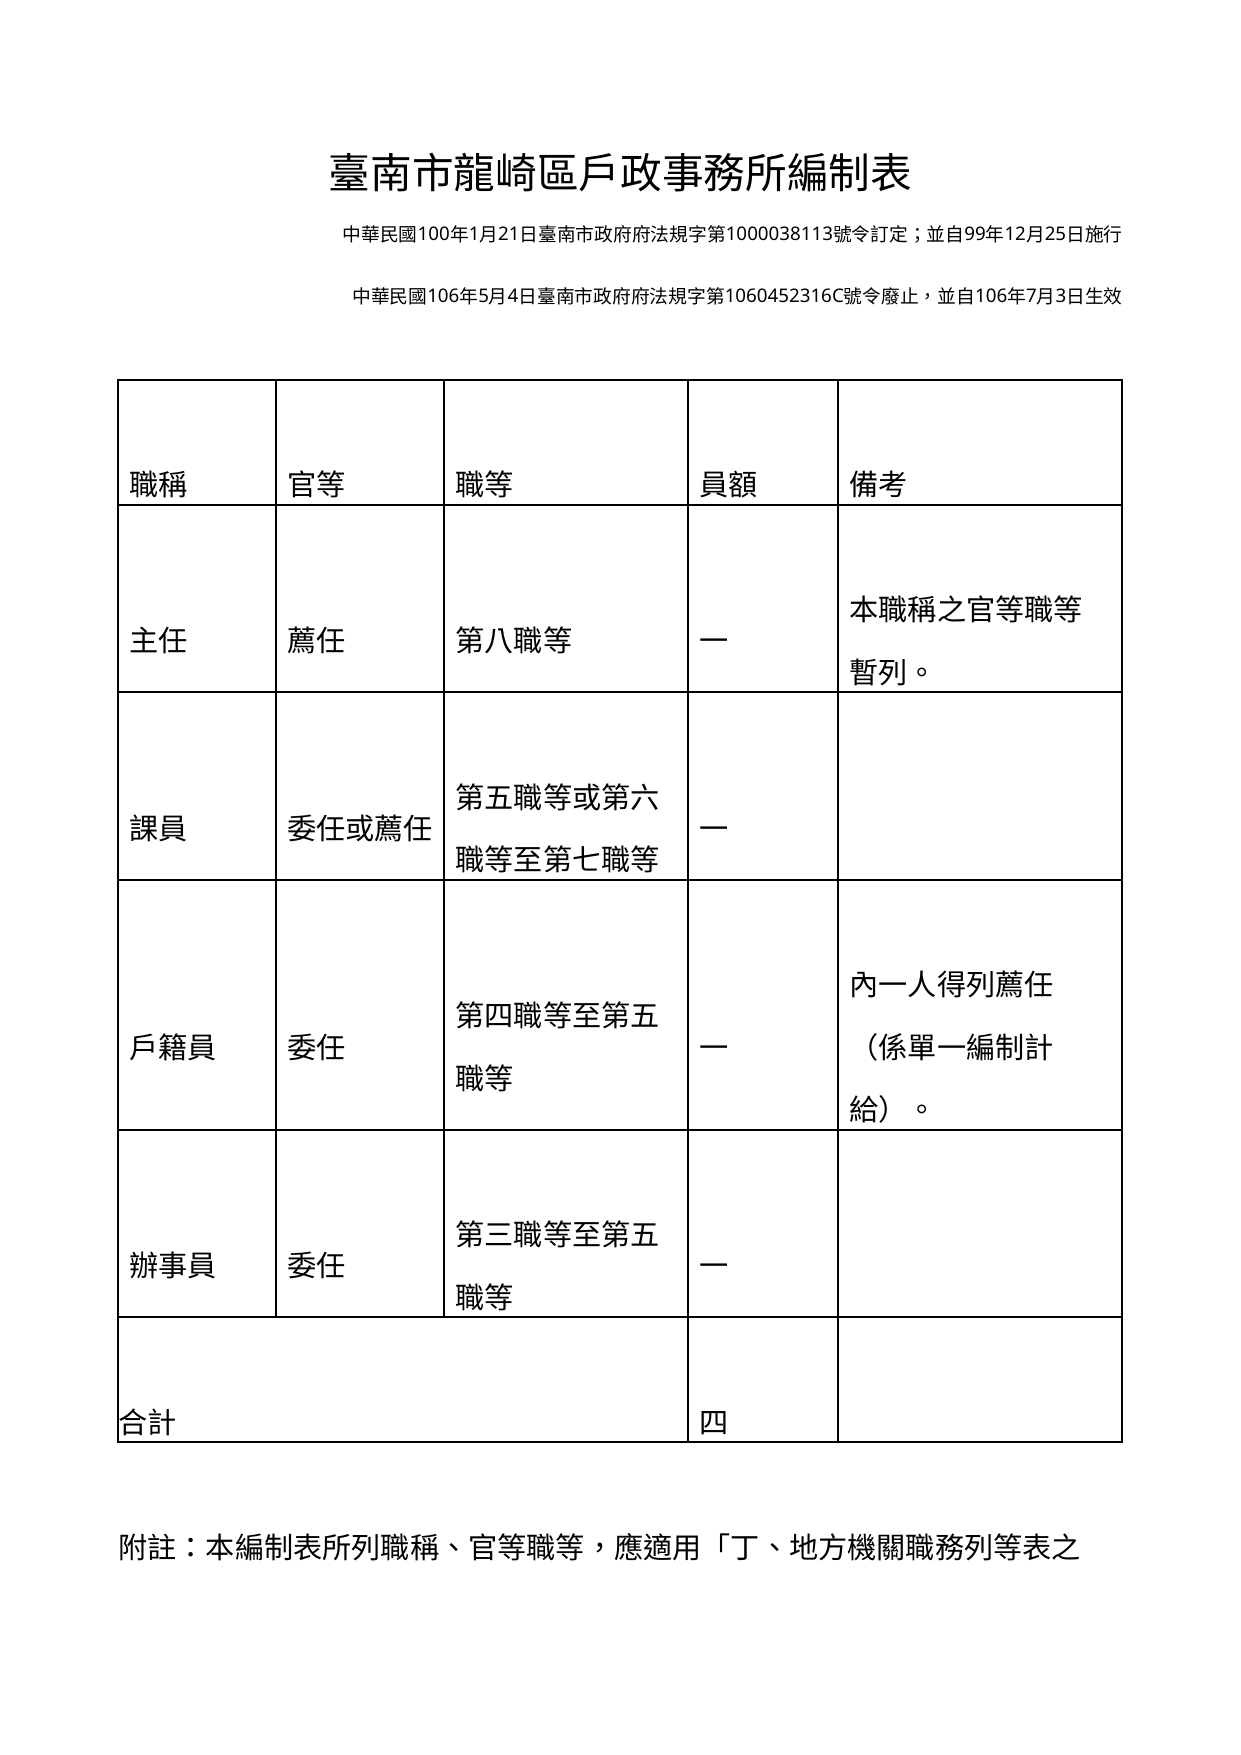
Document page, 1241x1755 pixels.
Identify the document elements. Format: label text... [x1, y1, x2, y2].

table_cell 一 [689, 1131, 837, 1316]
table_cell 薦任 [277, 506, 443, 691]
table_header 職稱 [119, 381, 275, 504]
text 中華民國106年5月4日臺南市政府府法規字第1060452316C號令廢止，並自106年7月3日生效 [118, 254, 1122, 316]
table_cell [839, 1318, 1121, 1441]
table_cell 一 [689, 506, 837, 691]
text 臺南市龍崎區戶政事務所編制表 [118, 129, 1122, 191]
table_cell 內一人得列薦任（係單一編制計給）。 [839, 881, 1121, 1129]
table_cell 本職稱之官等職等暫列。 [839, 506, 1121, 691]
table_cell 辦事員 [119, 1131, 275, 1316]
table_cell 委任或薦任 [277, 693, 443, 879]
table_header 備考 [839, 381, 1121, 504]
table_cell 第三職等至第五職等 [445, 1131, 687, 1316]
table_cell [839, 1131, 1121, 1316]
text 中華民國100年1月21日臺南市政府府法規字第1000038113號令訂定；並自99年12月25日施行 [118, 191, 1122, 254]
table_cell 一 [689, 693, 837, 879]
table_cell [839, 693, 1121, 879]
table_cell 一 [689, 881, 837, 1129]
table_cell 委任 [277, 881, 443, 1129]
table_cell 主任 [119, 506, 275, 691]
table_cell 戶籍員 [119, 881, 275, 1129]
table_header 職等 [445, 381, 687, 504]
table_cell 四 [689, 1318, 837, 1441]
table_header 官等 [277, 381, 443, 504]
table_cell 委任 [277, 1131, 443, 1316]
table_cell 課員 [119, 693, 275, 879]
text 附註：本編制表所列職稱、官等職等，應適用「丁、地方機關職務列等表之 [118, 1504, 1122, 1566]
table_cell 第四職等至第五職等 [445, 881, 687, 1129]
table_cell 第八職等 [445, 506, 687, 691]
table_cell 合計 [119, 1318, 687, 1441]
table_header 員額 [689, 381, 837, 504]
table_cell 第五職等或第六職等至第七職等 [445, 693, 687, 879]
